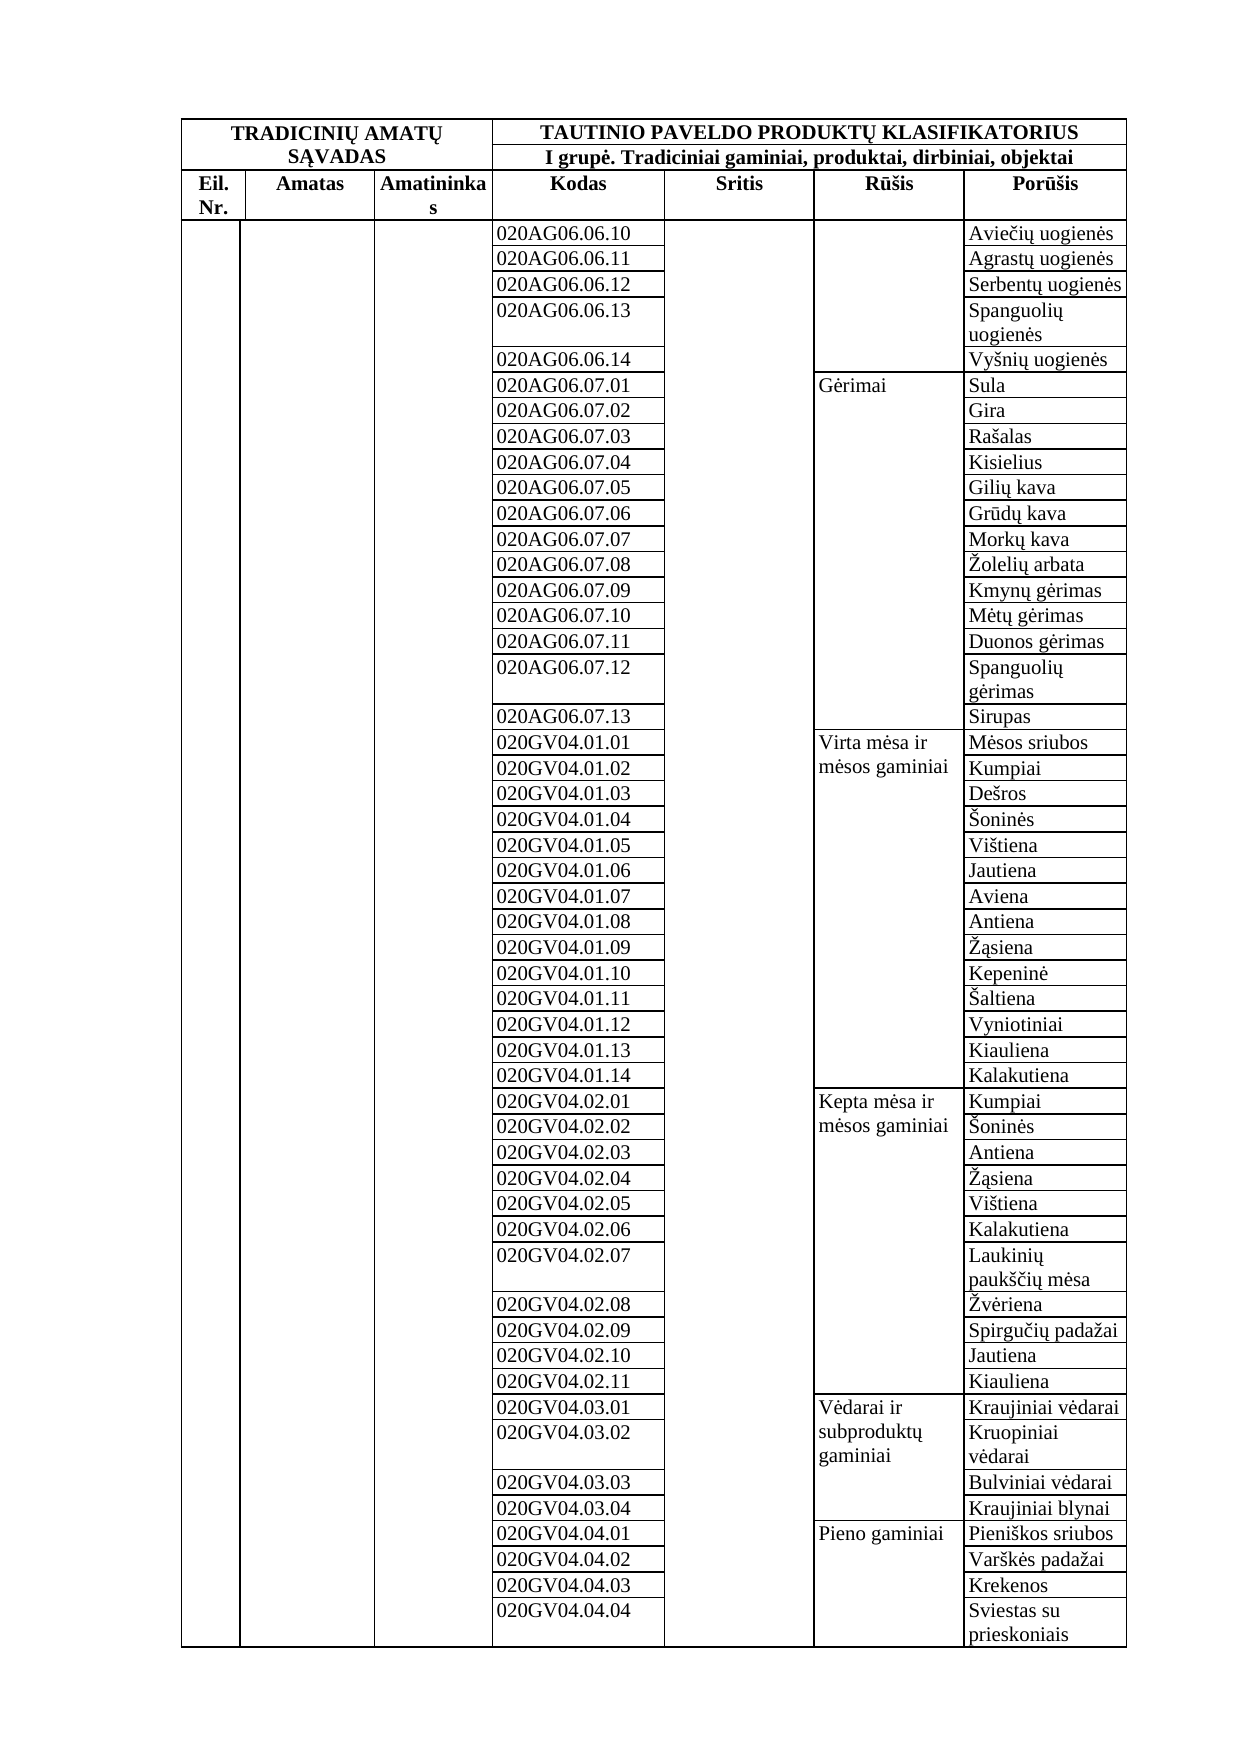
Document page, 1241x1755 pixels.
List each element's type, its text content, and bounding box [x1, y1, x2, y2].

table_cell 020GV04.03.01 [493, 1395, 664, 1419]
table_cell Rašalas [965, 424, 1126, 448]
table_cell 020GV04.03.03 [493, 1470, 664, 1494]
table_cell Vyniotiniai [965, 1012, 1126, 1036]
table_cell [815, 221, 963, 371]
table_cell 020GV04.02.02 [493, 1115, 664, 1138]
table_cell 020AG06.07.06 [493, 501, 664, 525]
table_cell 020GV04.01.03 [493, 781, 664, 805]
table_cell 020GV04.01.04 [493, 807, 664, 831]
table_cell 020AG06.07.01 [493, 373, 664, 397]
table_cell 020GV04.01.08 [493, 910, 664, 933]
table_cell Varškės padažai [965, 1547, 1126, 1571]
table_cell 020GV04.01.10 [493, 961, 664, 985]
table_cell 020AG06.07.04 [493, 450, 664, 474]
table_cell 020AG06.07.07 [493, 527, 664, 551]
table_cell 020GV04.01.11 [493, 986, 664, 1010]
table_cell Amatininkas [375, 171, 492, 219]
table_cell Kumpiai [965, 1089, 1126, 1113]
table_cell Mėsos sriubos [965, 730, 1126, 754]
table_cell Antiena [965, 1140, 1126, 1164]
table_cell Vėdarai ir subproduktų gaminiai [815, 1395, 963, 1520]
table_cell 020AG06.07.12 [493, 655, 664, 703]
table_cell Šoninės [965, 807, 1126, 831]
table_cell 020GV04.02.11 [493, 1369, 664, 1393]
table_cell Kisielius [965, 450, 1126, 474]
table_cell Gilių kava [965, 475, 1126, 499]
table_cell Žolelių arbata [965, 552, 1126, 576]
table_cell Duonos gėrimas [965, 629, 1126, 653]
table_cell 020GV04.02.08 [493, 1292, 664, 1316]
table_cell 020AG06.07.08 [493, 552, 664, 576]
table_cell Porūšis [965, 171, 1126, 219]
table_cell 020AG06.06.14 [493, 347, 664, 371]
table_cell Vyšnių uogienės [965, 347, 1126, 371]
table_cell Morkų kava [965, 527, 1126, 551]
table_cell Kumpiai [965, 756, 1126, 780]
table_cell 020GV04.01.09 [493, 935, 664, 959]
table_cell 020GV04.04.03 [493, 1573, 664, 1597]
table_cell 020GV04.01.14 [493, 1063, 664, 1087]
table_cell 020GV04.03.04 [493, 1496, 664, 1520]
table_cell Antiena [965, 910, 1126, 933]
table_cell Aviečių uogienės [965, 221, 1126, 245]
table_cell Krekenos [965, 1573, 1126, 1597]
table_cell 020AG06.07.03 [493, 424, 664, 448]
table_cell 020GV04.01.01 [493, 730, 664, 754]
table_cell Žąsiena [965, 935, 1126, 959]
table_cell Gira [965, 398, 1126, 422]
table_cell Pieniškos sriubos [965, 1521, 1126, 1545]
table_cell 020GV04.04.04 [493, 1598, 664, 1646]
table_cell Bulviniai vėdarai [965, 1470, 1126, 1494]
table_cell 020AG06.07.11 [493, 629, 664, 653]
table_cell Agrastų uogienės [965, 246, 1126, 270]
table_cell Grūdų kava [965, 501, 1126, 525]
table_cell 020AG06.06.12 [493, 272, 664, 296]
table_cell 020GV04.01.02 [493, 756, 664, 780]
table_cell Kepta mėsa ir mėsos gaminiai [815, 1089, 963, 1393]
table_cell Kmynų gėrimas [965, 578, 1126, 602]
table_cell Mėtų gėrimas [965, 603, 1126, 627]
table_cell Laukinių paukščių mėsa [965, 1243, 1126, 1291]
table_cell 020AG06.07.10 [493, 603, 664, 627]
table_header TAUTINIO PAVELDO PRODUKTŲ KLASIFIKATORIUS [493, 120, 1126, 144]
table_cell Serbentų uogienės [965, 272, 1126, 296]
table_cell Gėrimai [815, 373, 963, 728]
table_cell [241, 221, 374, 1646]
table_cell 020GV04.02.10 [493, 1343, 664, 1367]
table_cell 020GV04.02.03 [493, 1140, 664, 1164]
table_cell Spanguolių uogienės [965, 298, 1126, 346]
table_cell 020GV04.02.05 [493, 1191, 664, 1215]
table_cell 020AG06.07.02 [493, 398, 664, 422]
table_cell 020GV04.02.01 [493, 1089, 664, 1113]
table_cell I grupė. Tradiciniai gaminiai, produktai, dirbiniai, objektai [493, 145, 1126, 169]
table_cell Žąsiena [965, 1166, 1126, 1190]
table_cell Kraujiniai blynai [965, 1496, 1126, 1520]
table_cell 020AG06.07.05 [493, 475, 664, 499]
table_cell 020AG06.07.09 [493, 578, 664, 602]
table_cell Kruopiniai vėdarai [965, 1420, 1126, 1468]
table_cell 020AG06.06.11 [493, 246, 664, 270]
table_cell Sviestas su prieskoniais [965, 1598, 1126, 1646]
table_cell 020GV04.01.13 [493, 1038, 664, 1062]
table_cell 020AG06.06.10 [493, 221, 664, 245]
table_cell Aviena [965, 884, 1126, 908]
table_cell Kodas [493, 171, 664, 219]
table_cell Spanguolių gėrimas [965, 655, 1126, 703]
table_cell [665, 221, 813, 1646]
table_cell Pieno gaminiai [815, 1521, 963, 1646]
table_cell Eil. Nr. [182, 171, 245, 219]
table_cell [182, 221, 239, 1646]
table_cell 020GV04.02.07 [493, 1243, 664, 1291]
table_cell Jautiena [965, 858, 1126, 882]
table_cell Kepeninė [965, 961, 1126, 985]
table_cell 020AG06.07.13 [493, 705, 664, 728]
table_cell Sula [965, 373, 1126, 397]
table_cell Kiauliena [965, 1038, 1126, 1062]
table_cell 020GV04.02.09 [493, 1318, 664, 1342]
table_cell Spirgučių padažai [965, 1318, 1126, 1342]
table_cell Vištiena [965, 833, 1126, 857]
table_cell 020GV04.02.04 [493, 1166, 664, 1190]
table_cell Sritis [665, 171, 813, 219]
table_cell Šoninės [965, 1115, 1126, 1138]
table_header TRADICINIŲ AMATŲ SĄVADAS [182, 120, 492, 169]
table_cell [375, 221, 492, 1646]
table_cell 020GV04.01.12 [493, 1012, 664, 1036]
table_cell Kalakutiena [965, 1217, 1126, 1241]
table_cell 020GV04.01.07 [493, 884, 664, 908]
table_cell Kiauliena [965, 1369, 1126, 1393]
table_cell Rūšis [815, 171, 963, 219]
table_cell Vištiena [965, 1191, 1126, 1215]
table_cell Šaltiena [965, 986, 1126, 1010]
table_cell 020GV04.04.01 [493, 1521, 664, 1545]
table_cell Sirupas [965, 705, 1126, 728]
table_cell 020GV04.04.02 [493, 1547, 664, 1571]
table_cell 020GV04.02.06 [493, 1217, 664, 1241]
table_cell Virta mėsa ir mėsos gaminiai [815, 730, 963, 1087]
table_cell 020AG06.06.13 [493, 298, 664, 346]
table_cell Kalakutiena [965, 1063, 1126, 1087]
table_cell Amatas [246, 171, 374, 219]
table_cell 020GV04.01.06 [493, 858, 664, 882]
table_cell Žvėriena [965, 1292, 1126, 1316]
table_cell 020GV04.03.02 [493, 1420, 664, 1468]
table_cell Jautiena [965, 1343, 1126, 1367]
table_cell Dešros [965, 781, 1126, 805]
table_cell Kraujiniai vėdarai [965, 1395, 1126, 1419]
table_cell 020GV04.01.05 [493, 833, 664, 857]
